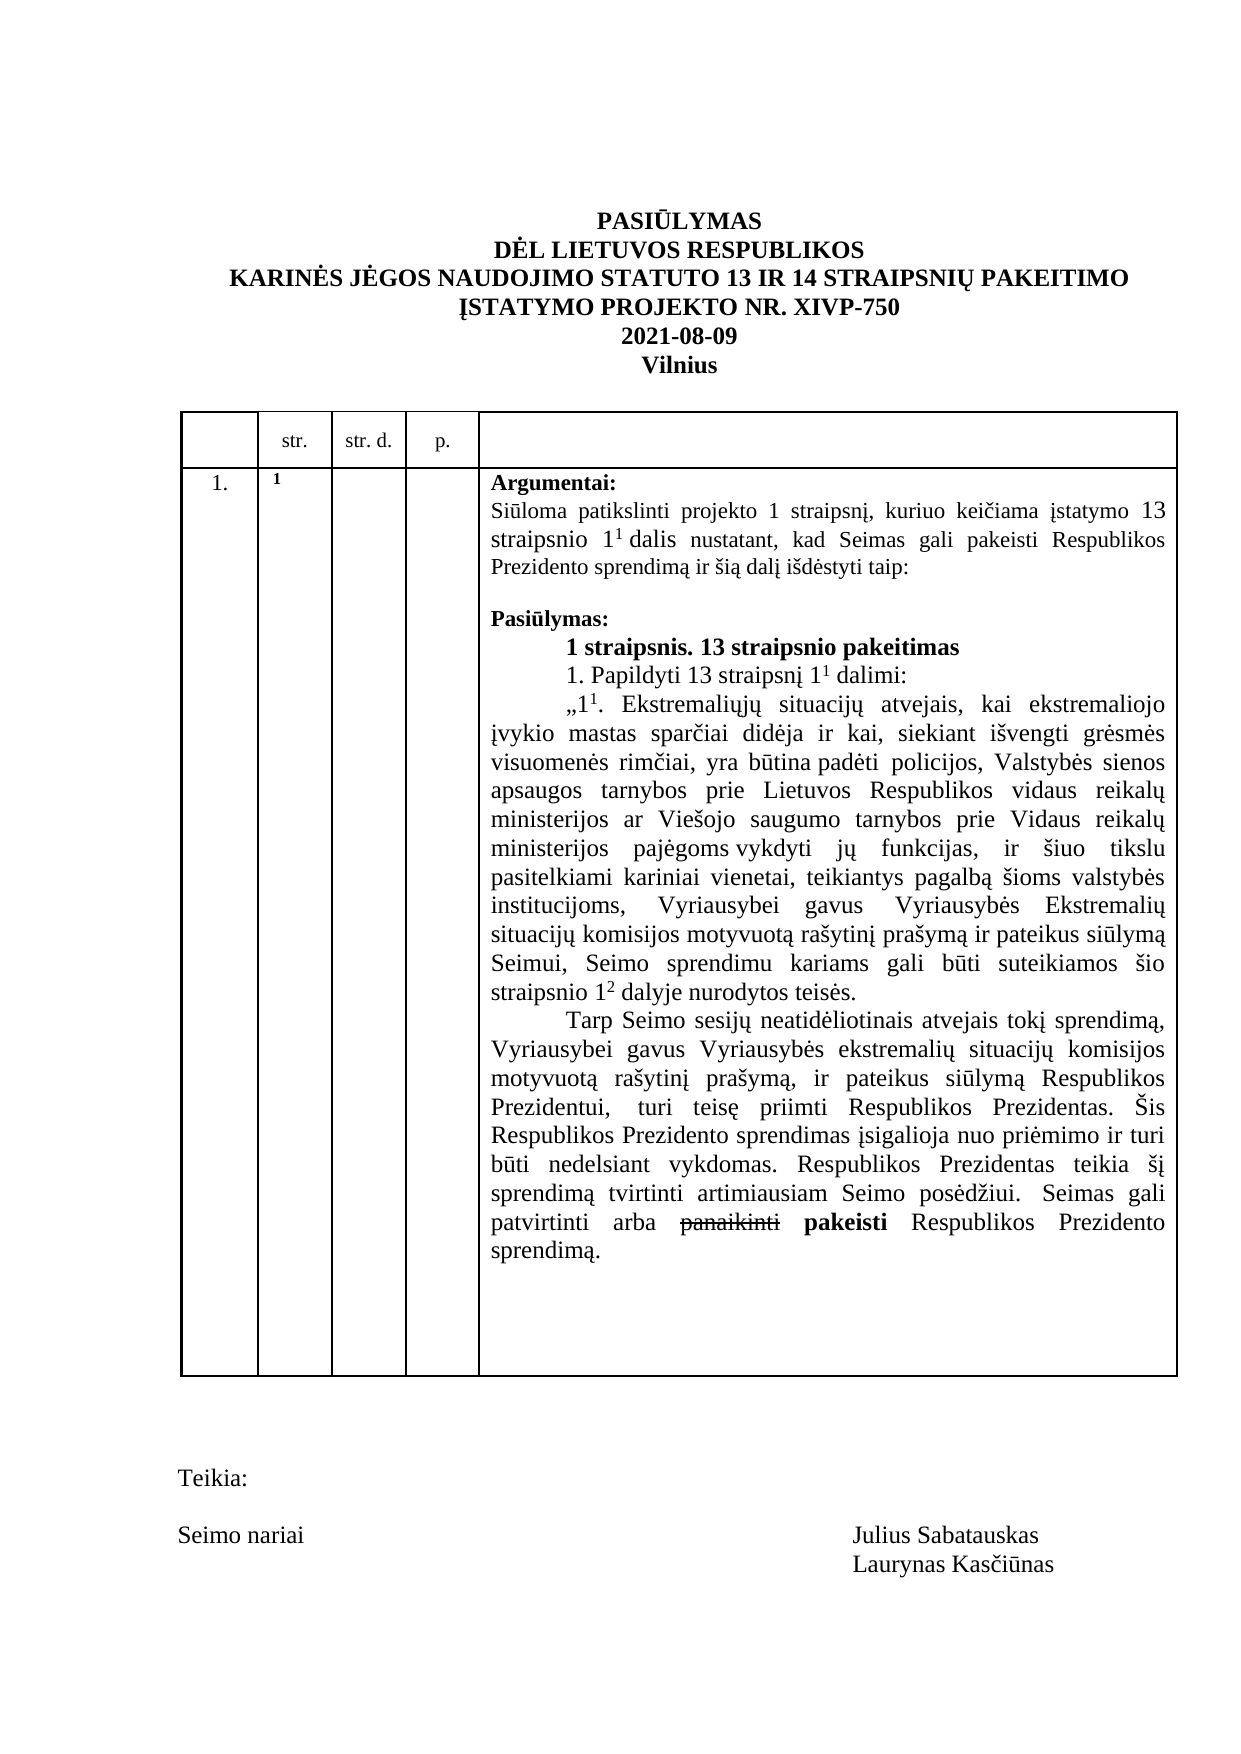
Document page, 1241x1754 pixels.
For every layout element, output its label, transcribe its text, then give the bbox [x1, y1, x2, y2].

text ĮSTATYMO PROJEKTO NR. XIVP-750 [177, 292, 1181, 321]
table_header str. [259, 412, 331, 467]
text PASIŪLYMAS [177, 177, 1181, 235]
table_cell Argumentai: Siūloma patikslinti projekto 1 straipsnį, kuriuo keičiama įstatymo 13 straipsnio 11 dalis nustatant, kad Seimas gali pakeisti Respublikos Prezidento sprendimą ir šią dalį išdėstyti taip: Pasiūlymas: 1 straipsnis. 13 straipsnio pakeitimas 1. Papildyti 13 straipsnį 11 dalimi: „11. Ekstremaliųjų situacijų atvejais, kai ekstremaliojo įvykio mastas sparčiai didėja ir kai, siekiant išvengti grėsmės visuomenės rimčiai, yra būtina padėti policijos, Valstybės sienos apsaugos tarnybos prie Lietuvos Respublikos vidaus reikalų ministerijos ar Viešojo saugumo tarnybos prie Vidaus reikalų ministerijos pajėgoms vykdyti jų funkcijas, ir šiuo tikslu pasitelkiami kariniai vienetai, teikiantys pagalbą šioms valstybės institucijoms, Vyriausybei gavus Vyriausybės Ekstremalių situacijų komisijos motyvuotą rašytinį prašymą ir pateikus siūlymą Seimui, Seimo sprendimu kariams gali būti suteikiamos šio straipsnio 12 dalyje nurodytos teisės. Tarp Seimo sesijų neatidėliotinais atvejais tokį sprendimą, Vyriausybei gavus Vyriausybės ekstremalių situacijų komisijos motyvuotą rašytinį prašymą, ir pateikus siūlymą Respublikos Prezidentui, turi teisę priimti Respublikos Prezidentas. Šis Respublikos Prezidento sprendimas įsigalioja nuo priėmimo ir turi būti nedelsiant vykdomas. Respublikos Prezidentas teikia šį sprendimą tvirtinti artimiausiam Seimo posėdžiui. Seimas gali patvirtinti arba panaikinti pakeisti Respublikos Prezidento sprendimą. [480, 469, 1176, 1374]
table_header str. d. [333, 412, 405, 467]
text Teikia: [177, 1463, 1181, 1492]
text Laurynas Kasčiūnas [177, 1549, 1181, 1578]
text Vilnius [177, 350, 1181, 378]
table_header p. [407, 412, 478, 467]
table_header [183, 413, 257, 467]
table_cell [333, 469, 405, 1374]
text 2021-08-09 [177, 321, 1181, 350]
text DĖL LIETUVOS RESPUBLIKOS [177, 235, 1181, 263]
text KARINĖS JĖGOS NAUDOJIMO STATUTO 13 IR 14 STRAIPSNIŲ PAKEITIMO [177, 263, 1181, 292]
table_cell 1. [183, 469, 257, 1374]
table_header [480, 413, 1176, 467]
table_cell [407, 469, 478, 1374]
table_cell 1 [259, 469, 331, 1374]
text Seimo nariai Julius Sabatauskas [177, 1520, 1181, 1549]
